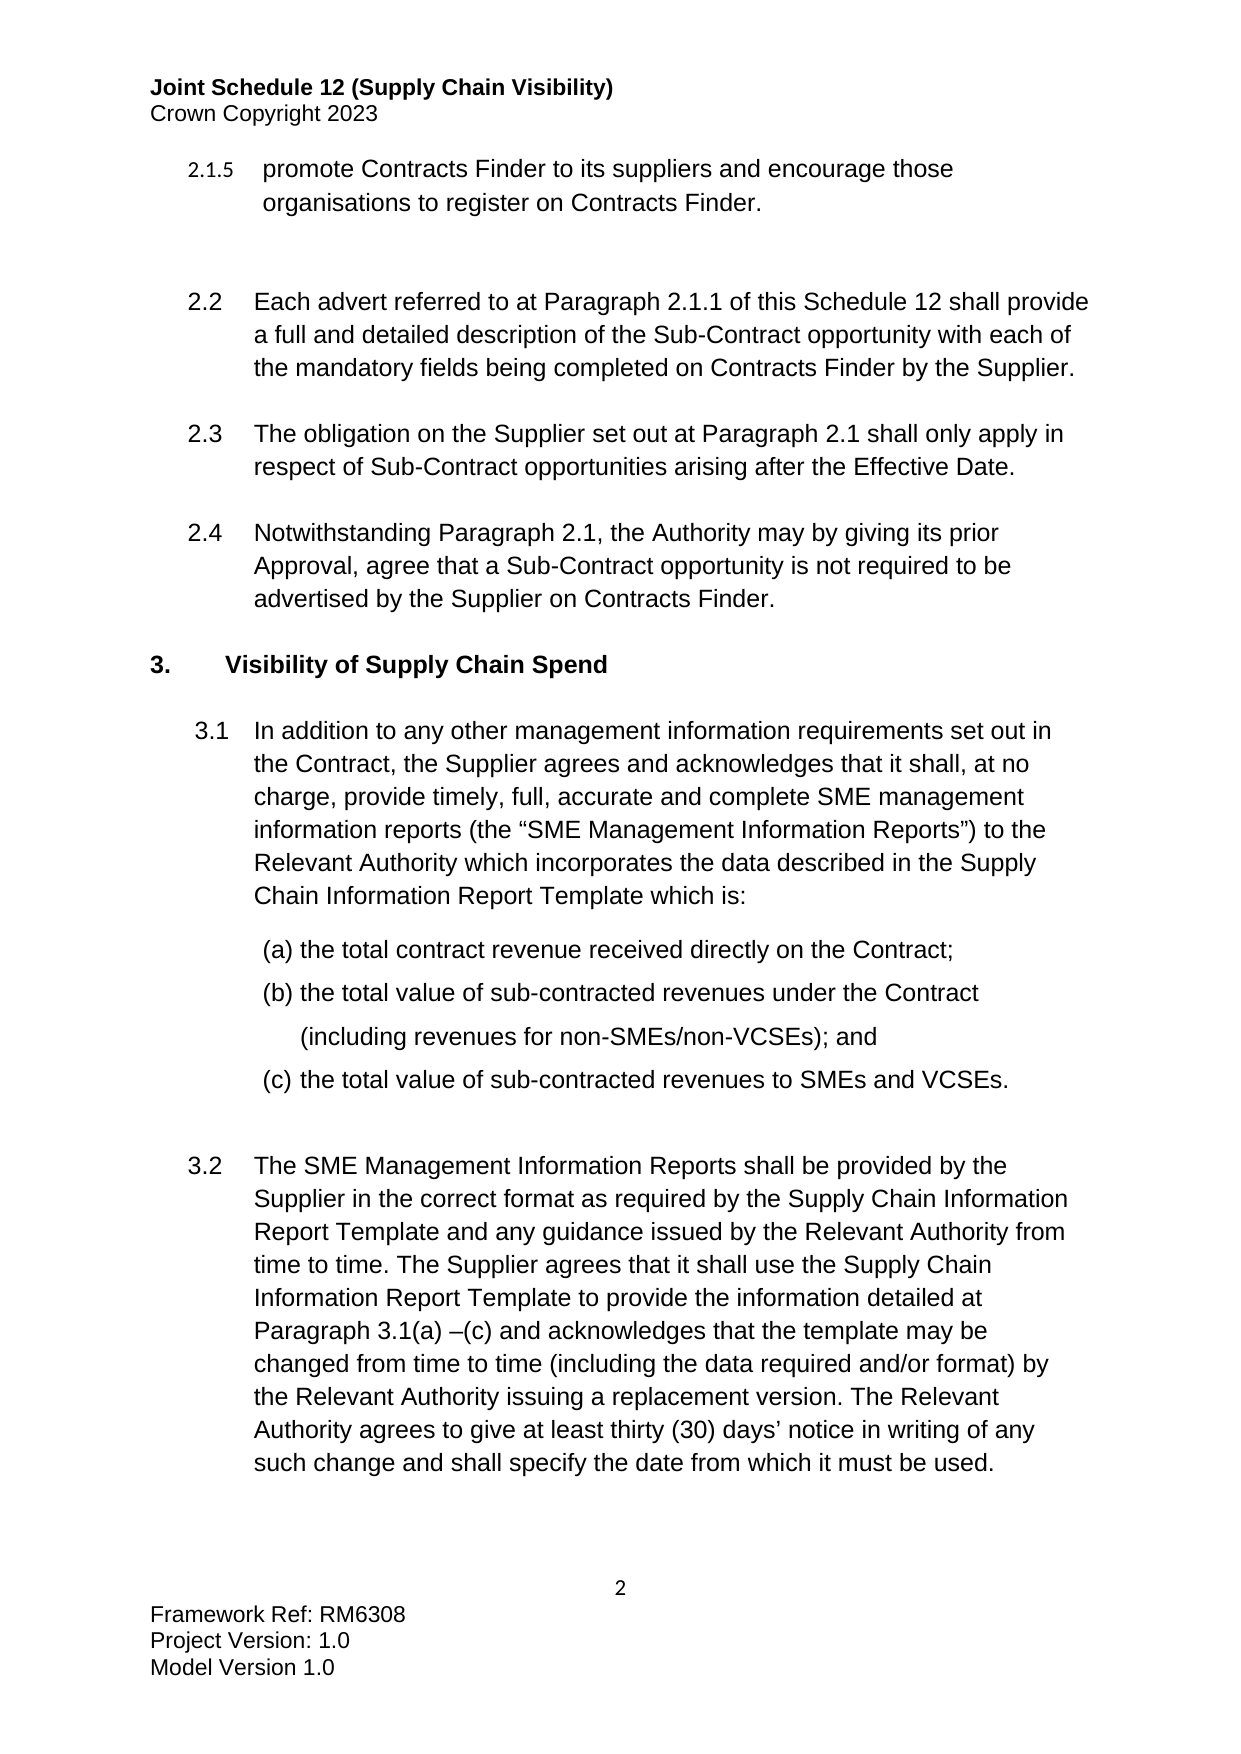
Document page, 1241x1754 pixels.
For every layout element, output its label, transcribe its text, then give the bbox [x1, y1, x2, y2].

list promote Contracts Finder to its suppliers and encourage those organisations to register on Contracts Finder. [187, 154, 1090, 217]
list In addition to any other management information requirements set out in the Contract, the Supplier agrees and acknowledges that it shall, at no charge, provide timely, full, accurate and complete SME management information reports (the “SME Management Information Reports”) to the Relevant Authority which incorporates the data described in the Supply Chain Information Report Template which is: [194, 716, 1090, 910]
list the total value of sub-contracted revenues to SMEs and VCSEs. [262, 1064, 1090, 1093]
list Each advert referred to at Paragraph 2.1.1 of this Schedule 12 shall provide a full and detailed description of the Sub-Contract opportunity with each of the mandatory fields being completed on Contracts Finder by the Supplier. [187, 287, 1090, 382]
list the total contract revenue received directly on the Contract; [262, 935, 1090, 964]
list the total value of sub-contracted revenues under the Contract (including revenues for non-SMEs/non-VCSEs); and [262, 978, 1090, 1050]
list The obligation on the Supplier set out at Paragraph 2.1 shall only apply in respect of Sub-Contract opportunities arising after the Effective Date. [187, 419, 1090, 481]
list The SME Management Information Reports shall be provided by the Supplier in the correct format as required by the Supply Chain Information Report Template and any guidance issued by the Relevant Authority from time to time. The Supplier agrees that it shall use the Supply Chain Information Report Template to provide the information detailed at Paragraph 3.1(a) –(c) and acknowledges that the template may be changed from time to time (including the data required and/or format) by the Relevant Authority issuing a replacement version. The Relevant Authority agrees to give at least thirty (30) days’ notice in writing of any such change and shall specify the date from which it must be used. [187, 1151, 1090, 1477]
list Visibility of Supply Chain Spend [150, 650, 1090, 679]
list Notwithstanding Paragraph 2.1, the Authority may by giving its prior Approval, agree that a Sub-Contract opportunity is not required to be advertised by the Supplier on Contracts Finder. [187, 518, 1090, 613]
